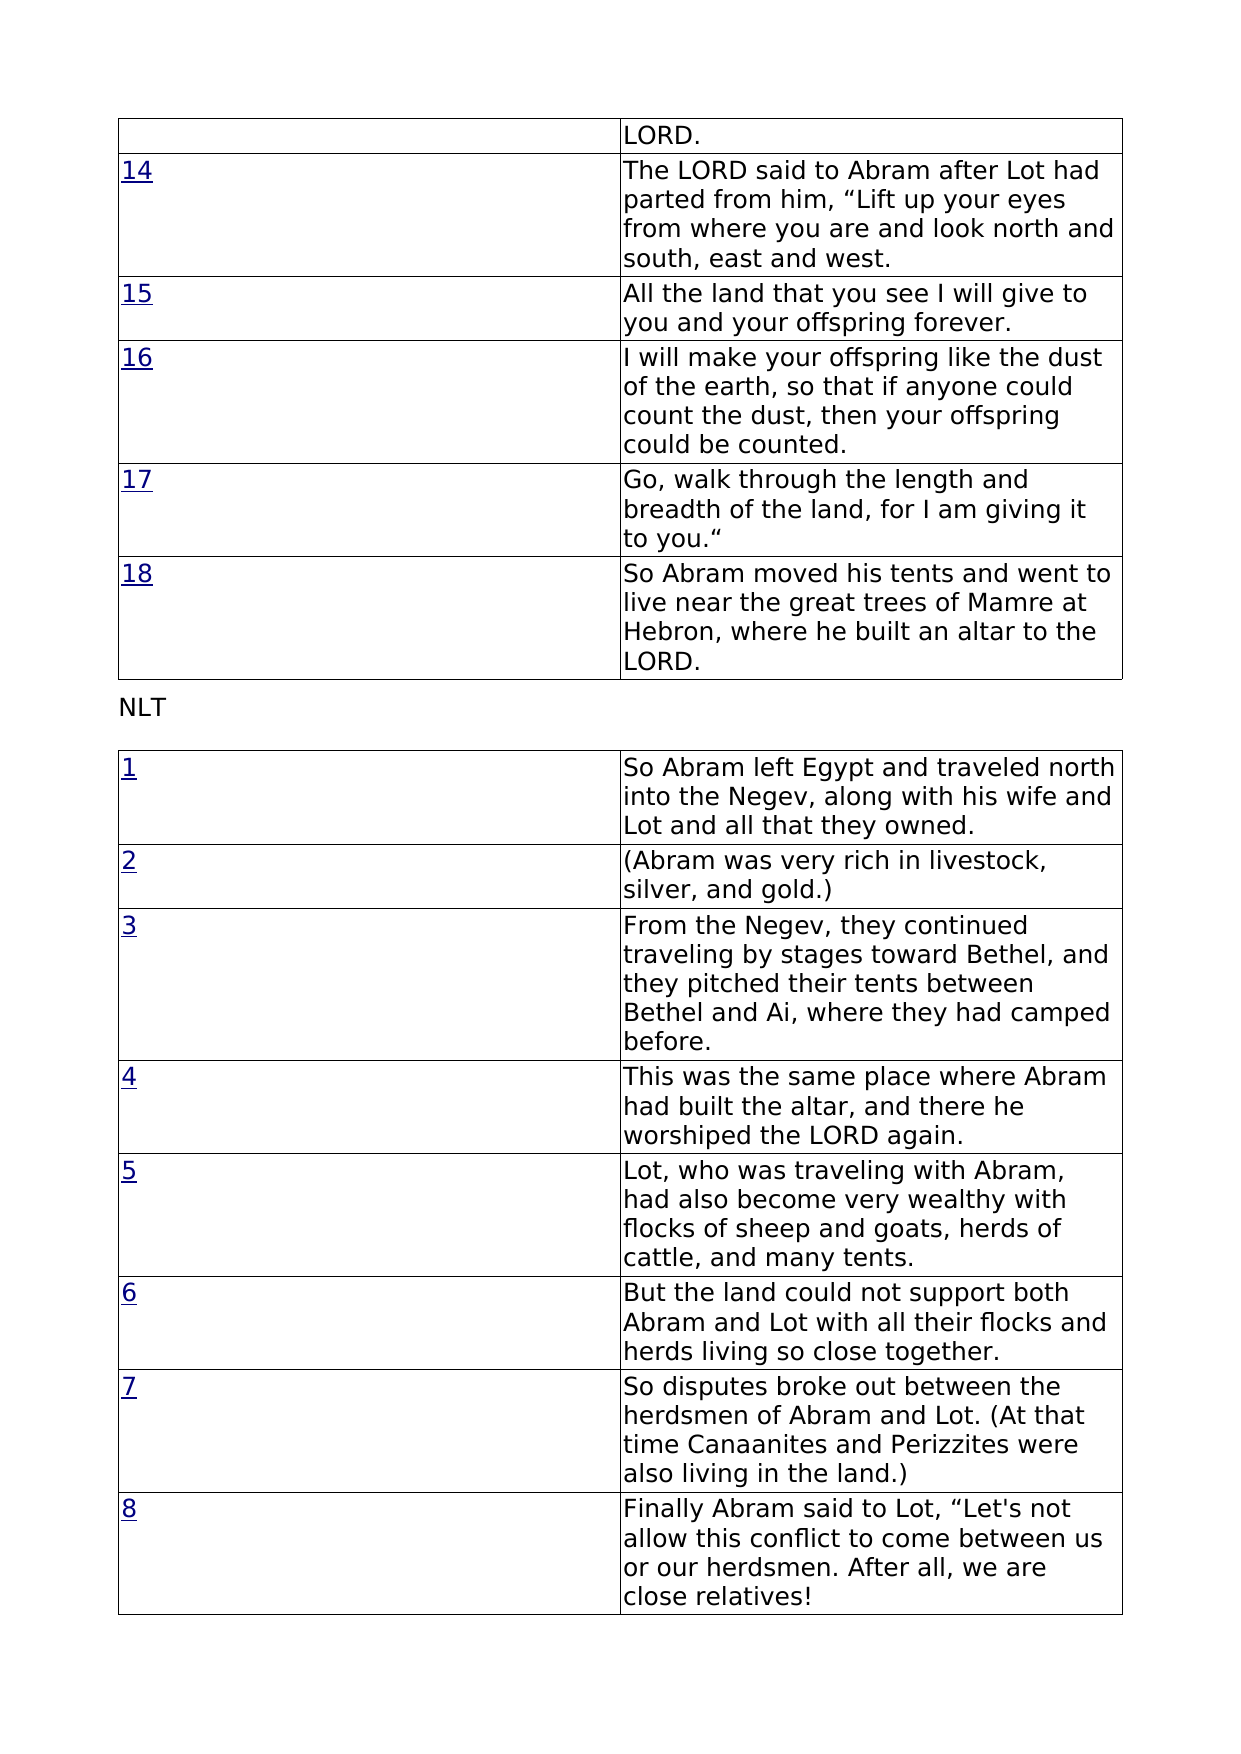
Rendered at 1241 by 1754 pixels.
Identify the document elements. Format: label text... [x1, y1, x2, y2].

table_cell 14 [119, 154, 620, 276]
table_header So Abram left Egypt and traveled north into the Negev, along with his wife and Lot and all that they owned. [621, 751, 1122, 843]
table_cell Finally Abram said to Lot, “Let's not allow this conflict to come between us or our herdsmen. After all, we are close relatives! [621, 1493, 1122, 1614]
table_cell Lot, who was traveling with Abram, had also become very wealthy with flocks of sheep and goats, herds of cattle, and many tents. [621, 1154, 1122, 1276]
table_cell 15 [119, 277, 620, 340]
table_cell 4 [119, 1061, 620, 1153]
table_cell 18 [119, 557, 620, 679]
table_cell 5 [119, 1154, 620, 1276]
table_cell 3 [119, 909, 620, 1059]
table_cell LORD. [621, 119, 1122, 153]
text NLT [118, 694, 1122, 723]
table_cell Go, walk through the length and breadth of the land, for I am giving it to you.“ [621, 464, 1122, 556]
table_header 1 [119, 751, 620, 843]
table_cell 17 [119, 464, 620, 556]
table_cell This was the same place where Abram had built the altar, and there he worshiped the LORD again. [621, 1061, 1122, 1153]
table_cell But the land could not support both Abram and Lot with all their flocks and herds living so close together. [621, 1277, 1122, 1369]
table_cell 8 [119, 1493, 620, 1614]
table_cell (Abram was very rich in livestock, silver, and gold.) [621, 845, 1122, 908]
table_cell 6 [119, 1277, 620, 1369]
table_cell So Abram moved his tents and went to live near the great trees of Mamre at Hebron, where he built an altar to the LORD. [621, 557, 1122, 679]
table_cell The LORD said to Abram after Lot had parted from him, “Lift up your eyes from where you are and look north and south, east and west. [621, 154, 1122, 276]
table_cell From the Negev, they continued traveling by stages toward Bethel, and they pitched their tents between Bethel and Ai, where they had camped before. [621, 909, 1122, 1059]
table_cell I will make your offspring like the dust of the earth, so that if anyone could count the dust, then your offspring could be counted. [621, 341, 1122, 463]
table_cell 7 [119, 1370, 620, 1492]
table_cell [119, 119, 620, 153]
table_cell So disputes broke out between the herdsmen of Abram and Lot. (At that time Canaanites and Perizzites were also living in the land.) [621, 1370, 1122, 1492]
table_cell All the land that you see I will give to you and your offspring forever. [621, 277, 1122, 340]
table_cell 2 [119, 845, 620, 908]
table_cell 16 [119, 341, 620, 463]
